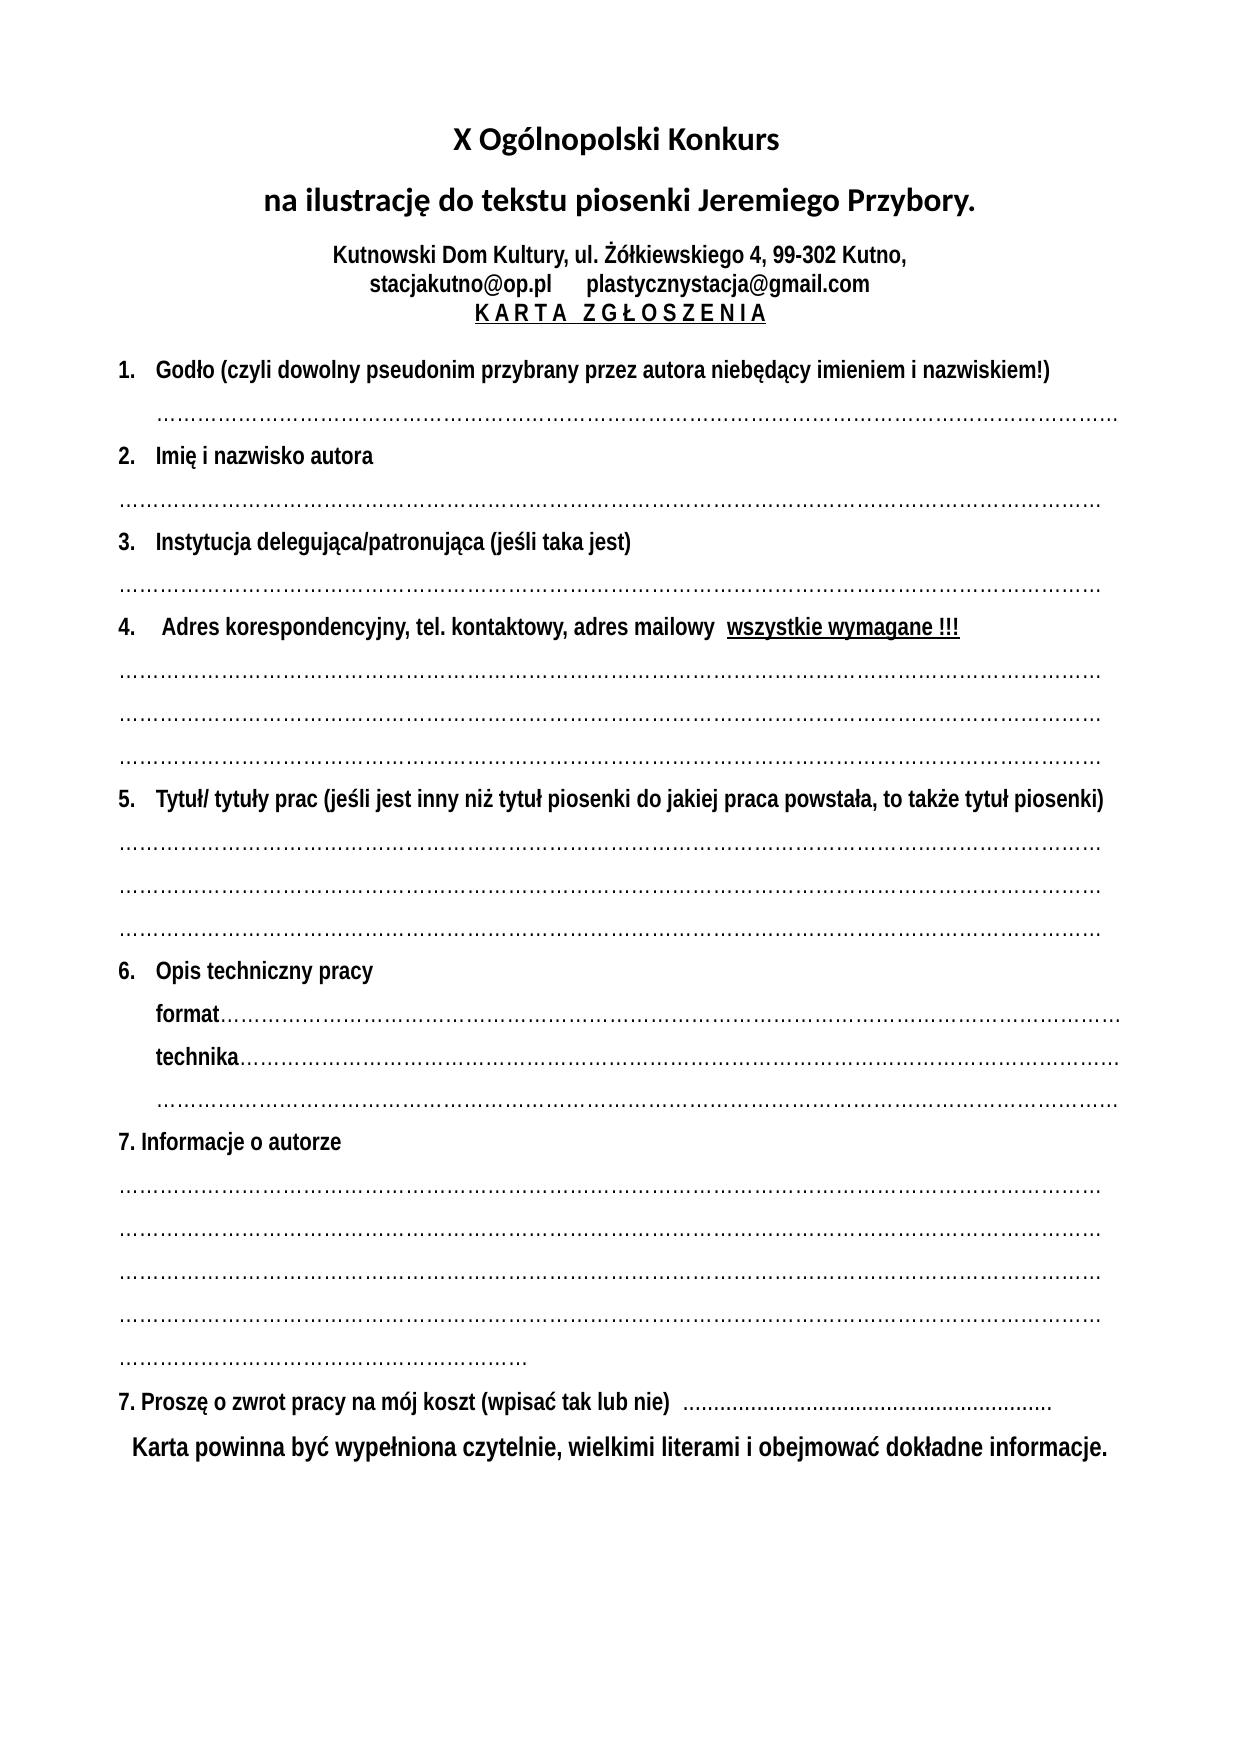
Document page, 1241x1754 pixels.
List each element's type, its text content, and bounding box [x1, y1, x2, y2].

text K A R T A Z G Ł O S Z E N I A [118, 297, 1122, 326]
list Instytucja delegująca/patronująca (jeśli taka jest) [118, 527, 1122, 555]
list Adres korespondencyjny, tel. kontaktowy, adres mailowy wszystkie wymagane !!! [118, 612, 1122, 641]
text ……………………………………………………………………………………………………………………………………………………………………………………………………………………………………………………………………………………………………………………………………………………………………………………………… [118, 655, 1122, 770]
list Tytuł/ tytuły prac (jeśli jest inny niż tytuł piosenki do jakiej praca powstała, to także tytuł piosenki) [118, 784, 1122, 813]
list Imię i nazwisko autora [118, 441, 1122, 469]
list Opis techniczny pracy format……………………………………………………………………………………………………………………technika……………………………………………………………………………………………………………………………………………………………………………………………………………………………………………… [118, 956, 1122, 1113]
text na ilustrację do tekstu piosenki Jeremiego Przybory. [118, 179, 1122, 220]
text Kutnowski Dom Kultury, ul. Żółkiewskiego 4, 99-302 Kutno, [118, 240, 1122, 269]
text …………………………………………………………………………………………………………………………………………………………………………………………………………………………………………………………………………………………………………………………………………………………………………………………………………………………………………………………………………………………………………………………………………………………………………………… [118, 1170, 1122, 1371]
text ……………………………………………………………………………………………………………………………………………………………………………………………………………………………………………………………………………………………………………………………………………………………………………………………… [118, 827, 1122, 941]
text ……………………………………………………………………………………………………………………………… [118, 484, 1122, 512]
text ……………………………………………………………………………………………………………………………… [118, 569, 1122, 598]
text 7. Informacje o autorze [118, 1127, 1122, 1156]
text stacjakutno@op.pl plastycznystacja@gmail.com [118, 269, 1122, 297]
text 7. Proszę o zwrot pracy na mój koszt (wpisać tak lub nie) ............................................................ [118, 1385, 1122, 1416]
text Karta powinna być wypełniona czytelnie, wielkimi literami i obejmować dokładne informacje. [118, 1431, 1122, 1462]
list Godło (czyli dowolny pseudonim przybrany przez autora niebędący imieniem i nazwiskiem!)…………………………………………………………………………………………………………………………… [118, 355, 1122, 426]
text X Ogólnopolski Konkurs [118, 118, 1122, 159]
